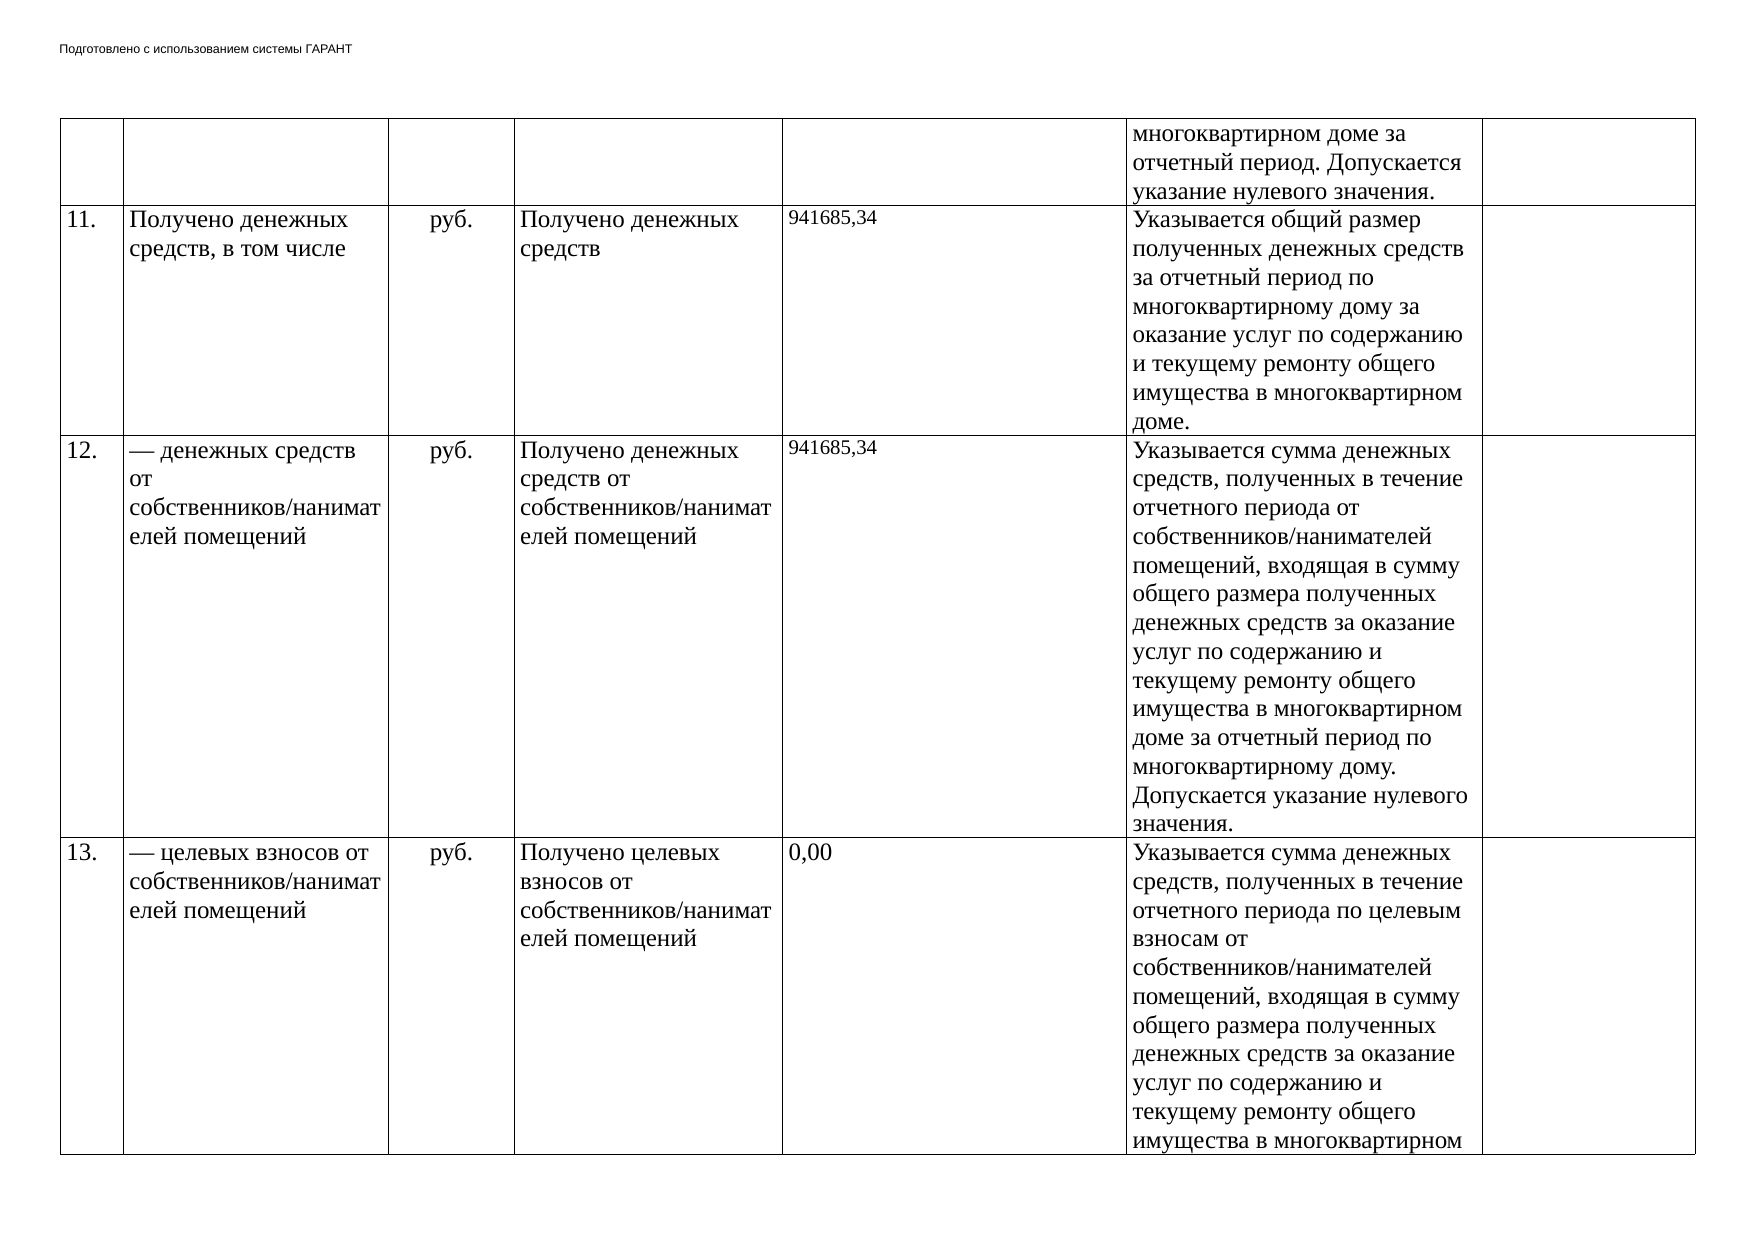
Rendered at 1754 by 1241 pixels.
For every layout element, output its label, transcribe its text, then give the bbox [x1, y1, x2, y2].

table_cell руб. [389, 436, 514, 837]
table_cell [124, 119, 388, 204]
table_cell [389, 119, 514, 204]
table_cell многоквартирном доме за отчетный период. Допускается указание нулевого значения. [1127, 119, 1482, 204]
table_cell 941685,34 [783, 436, 1126, 837]
table_cell — денежных средств от собственников/нанимателей помещений [124, 436, 388, 837]
table_cell Получено денежных средств [515, 206, 782, 434]
table_cell [1483, 436, 1695, 837]
table_cell [1483, 838, 1695, 1153]
table_cell [1483, 206, 1695, 434]
table_cell Указывается сумма денежных средств, полученных в течение отчетного периода от собственников/нанимателей помещений, входящая в сумму общего размера полученных денежных средств за оказание услуг по содержанию и текущему ремонту общего имущества в многоквартирном доме за отчетный период по многоквартирному дому. Допускается указание нулевого значения. [1127, 436, 1482, 837]
table_cell Получено целевых взносов от собственников/нанимателей помещений [515, 838, 782, 1153]
table_cell руб. [389, 206, 514, 434]
table_cell 11. [61, 206, 123, 434]
table_cell [783, 119, 1126, 204]
table_cell 0,00 [783, 838, 1126, 1153]
table_cell [515, 119, 782, 204]
table_cell руб. [389, 838, 514, 1153]
table_cell [61, 119, 123, 204]
table_cell 12. [61, 436, 123, 837]
table_cell 941685,34 [783, 206, 1126, 434]
table_cell — целевых взносов от собственников/нанимателей помещений [124, 838, 388, 1153]
table_cell Получено денежных средств, в том числе [124, 206, 388, 434]
table_cell Указывается общий размер полученных денежных средств за отчетный период по многоквартирному дому за оказание услуг по содержанию и текущему ремонту общего имущества в многоквартирном доме. [1127, 206, 1482, 434]
table_cell Получено денежных средств от собственников/нанимателей помещений [515, 436, 782, 837]
table_cell [1483, 119, 1695, 204]
table_cell Указывается сумма денежных средств, полученных в течение отчетного периода по целевым взносам от собственников/нанимателей помещений, входящая в сумму общего размера полученных денежных средств за оказание услуг по содержанию и текущему ремонту общего имущества в многоквартирном [1127, 838, 1482, 1153]
table_cell 13. [61, 838, 123, 1153]
